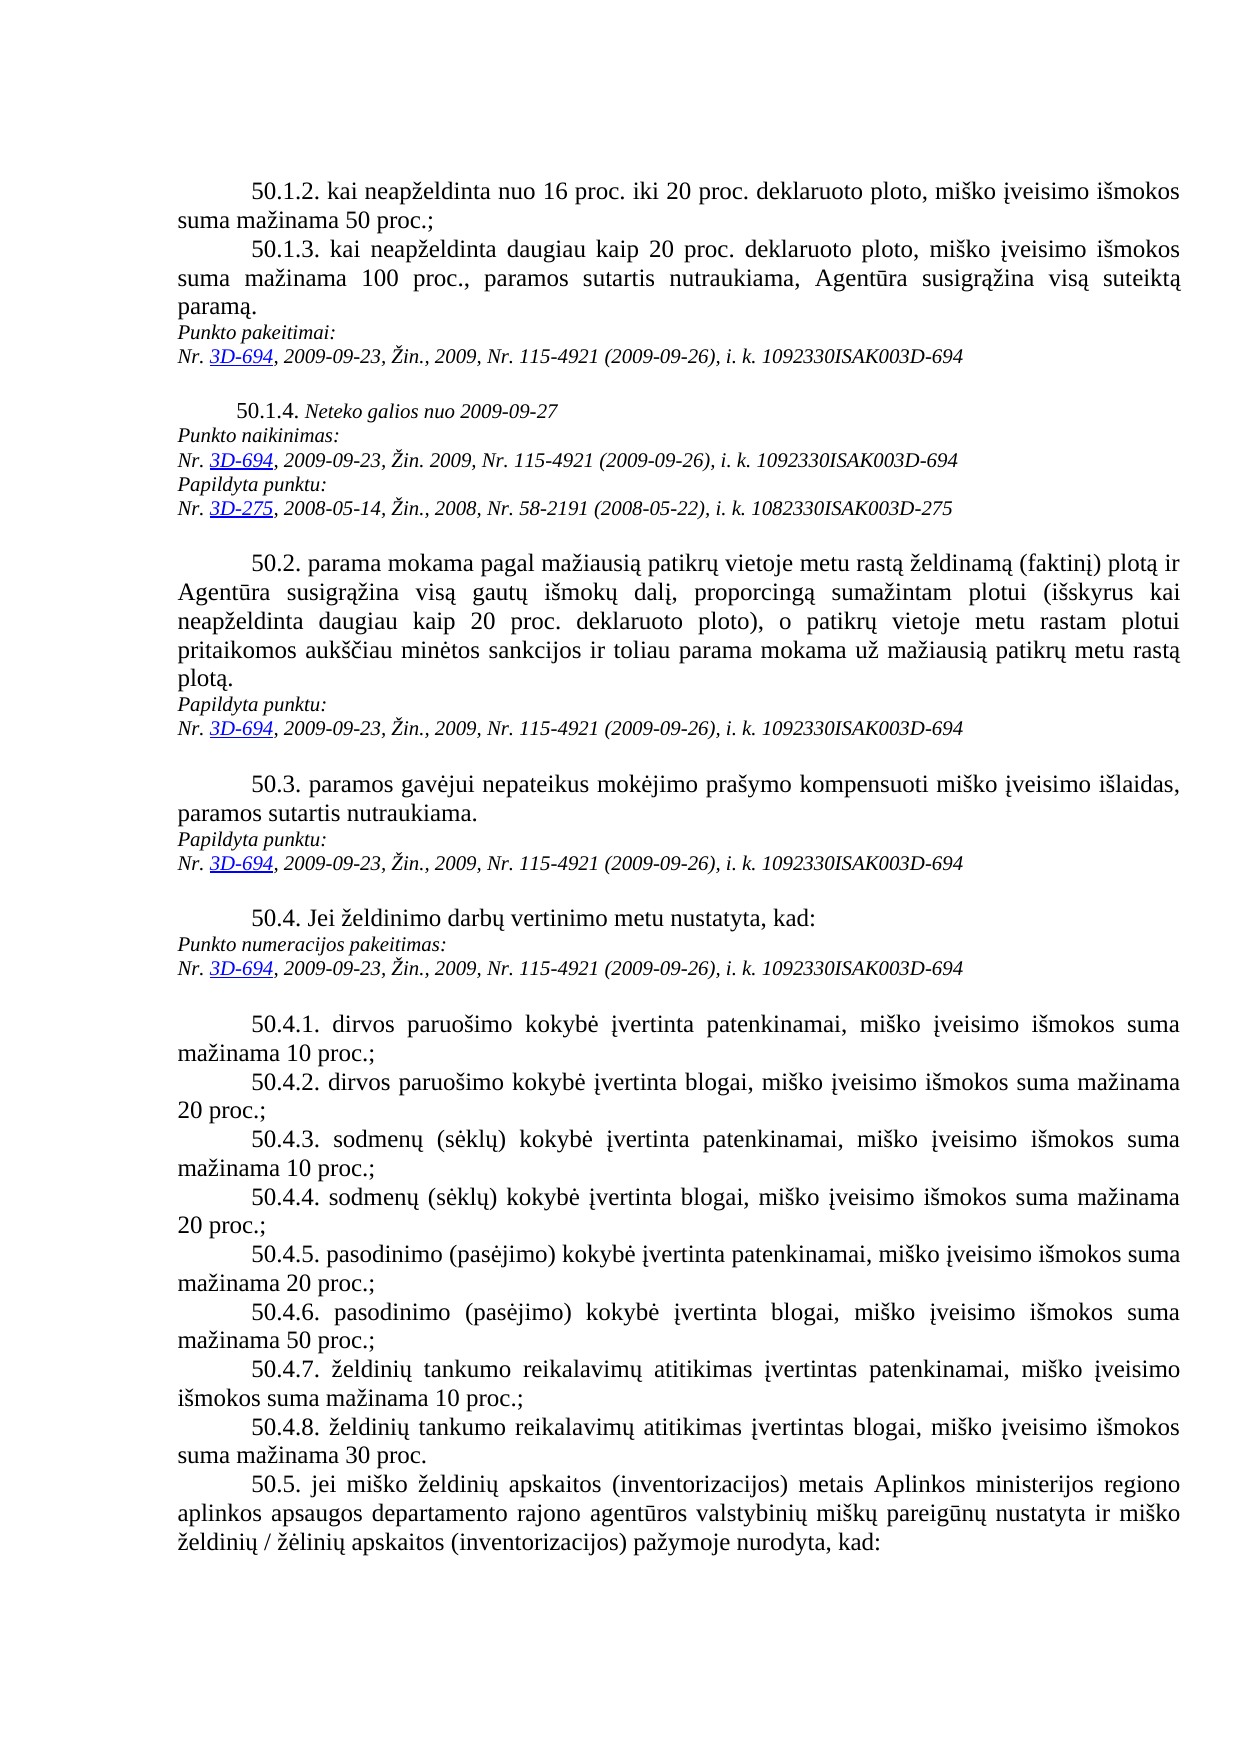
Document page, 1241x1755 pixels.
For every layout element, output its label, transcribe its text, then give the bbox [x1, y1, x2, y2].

text 50.4. Jei želdinimo darbų vertinimo metu nustatyta, kad: [177, 903, 1181, 932]
text 50.4.1. dirvos paruošimo kokybė įvertinta patenkinamai, miško įveisimo išmokos suma mažinama 10 proc.; [177, 1009, 1181, 1067]
text 50.1.4. Neteko galios nuo 2009-09-27 [177, 397, 1181, 423]
text Punkto naikinimas: [177, 423, 1181, 447]
text Punkto numeracijos pakeitimas: [177, 932, 1181, 956]
text Nr. 3D-694, 2009-09-23, Žin., 2009, Nr. 115-4921 (2009-09-26), i. k. 1092330ISAK003D-694 [177, 344, 1181, 368]
text Nr. 3D-694, 2009-09-23, Žin., 2009, Nr. 115-4921 (2009-09-26), i. k. 1092330ISAK003D-694 [177, 851, 1181, 875]
text 50.4.6. pasodinimo (pasėjimo) kokybė įvertinta blogai, miško įveisimo išmokos suma mažinama 50 proc.; [177, 1297, 1181, 1354]
text 50.4.2. dirvos paruošimo kokybė įvertinta blogai, miško įveisimo išmokos suma mažinama 20 proc.; [177, 1067, 1181, 1124]
text 50.4.8. želdinių tankumo reikalavimų atitikimas įvertintas blogai, miško įveisimo išmokos suma mažinama 30 proc. [177, 1412, 1181, 1469]
text 50.4.4. sodmenų (sėklų) kokybė įvertinta blogai, miško įveisimo išmokos suma mažinama 20 proc.; [177, 1182, 1181, 1239]
text Nr. 3D-694, 2009-09-23, Žin., 2009, Nr. 115-4921 (2009-09-26), i. k. 1092330ISAK003D-694 [177, 716, 1181, 740]
text 50.4.7. želdinių tankumo reikalavimų atitikimas įvertintas patenkinamai, miško įveisimo išmokos suma mažinama 10 proc.; [177, 1354, 1181, 1412]
text 50.1.3. kai neapželdinta daugiau kaip 20 proc. deklaruoto ploto, miško įveisimo išmokos suma mažinama 100 proc., paramos sutartis nutraukiama, Agentūra susigrąžina visą suteiktą paramą. [177, 234, 1181, 320]
text 50.1.2. kai neapželdinta nuo 16 proc. iki 20 proc. deklaruoto ploto, miško įveisimo išmokos suma mažinama 50 proc.; [177, 176, 1181, 234]
text Papildyta punktu: [177, 827, 1181, 851]
text 50.4.5. pasodinimo (pasėjimo) kokybė įvertinta patenkinamai, miško įveisimo išmokos suma mažinama 20 proc.; [177, 1239, 1181, 1297]
text 50.2. parama mokama pagal mažiausią patikrų vietoje metu rastą želdinamą (faktinį) plotą ir Agentūra susigrąžina visą gautų išmokų dalį, proporcingą sumažintam plotui (išskyrus kai neapželdinta daugiau kaip 20 proc. deklaruoto ploto), o patikrų vietoje metu rastam plotui pritaikomos aukščiau minėtos sankcijos ir toliau parama mokama už mažiausią patikrų metu rastą plotą. [177, 548, 1181, 692]
text Nr. 3D-275, 2008-05-14, Žin., 2008, Nr. 58-2191 (2008-05-22), i. k. 1082330ISAK003D-275 [177, 496, 1181, 520]
text Nr. 3D-694, 2009-09-23, Žin., 2009, Nr. 115-4921 (2009-09-26), i. k. 1092330ISAK003D-694 [177, 956, 1181, 980]
text Nr. 3D-694, 2009-09-23, Žin. 2009, Nr. 115-4921 (2009-09-26), i. k. 1092330ISAK003D-694 [177, 447, 1181, 472]
text 50.5. jei miško želdinių apskaitos (inventorizacijos) metais Aplinkos ministerijos regiono aplinkos apsaugos departamento rajono agentūros valstybinių miškų pareigūnų nustatyta ir miško želdinių / žėlinių apskaitos (inventorizacijos) pažymoje nurodyta, kad: [177, 1469, 1181, 1555]
text 50.3. paramos gavėjui nepateikus mokėjimo prašymo kompensuoti miško įveisimo išlaidas, paramos sutartis nutraukiama. [177, 769, 1181, 827]
text Punkto pakeitimai: [177, 320, 1181, 344]
text Papildyta punktu: [177, 472, 1181, 496]
text Papildyta punktu: [177, 692, 1181, 716]
text 50.4.3. sodmenų (sėklų) kokybė įvertinta patenkinamai, miško įveisimo išmokos suma mažinama 10 proc.; [177, 1124, 1181, 1182]
